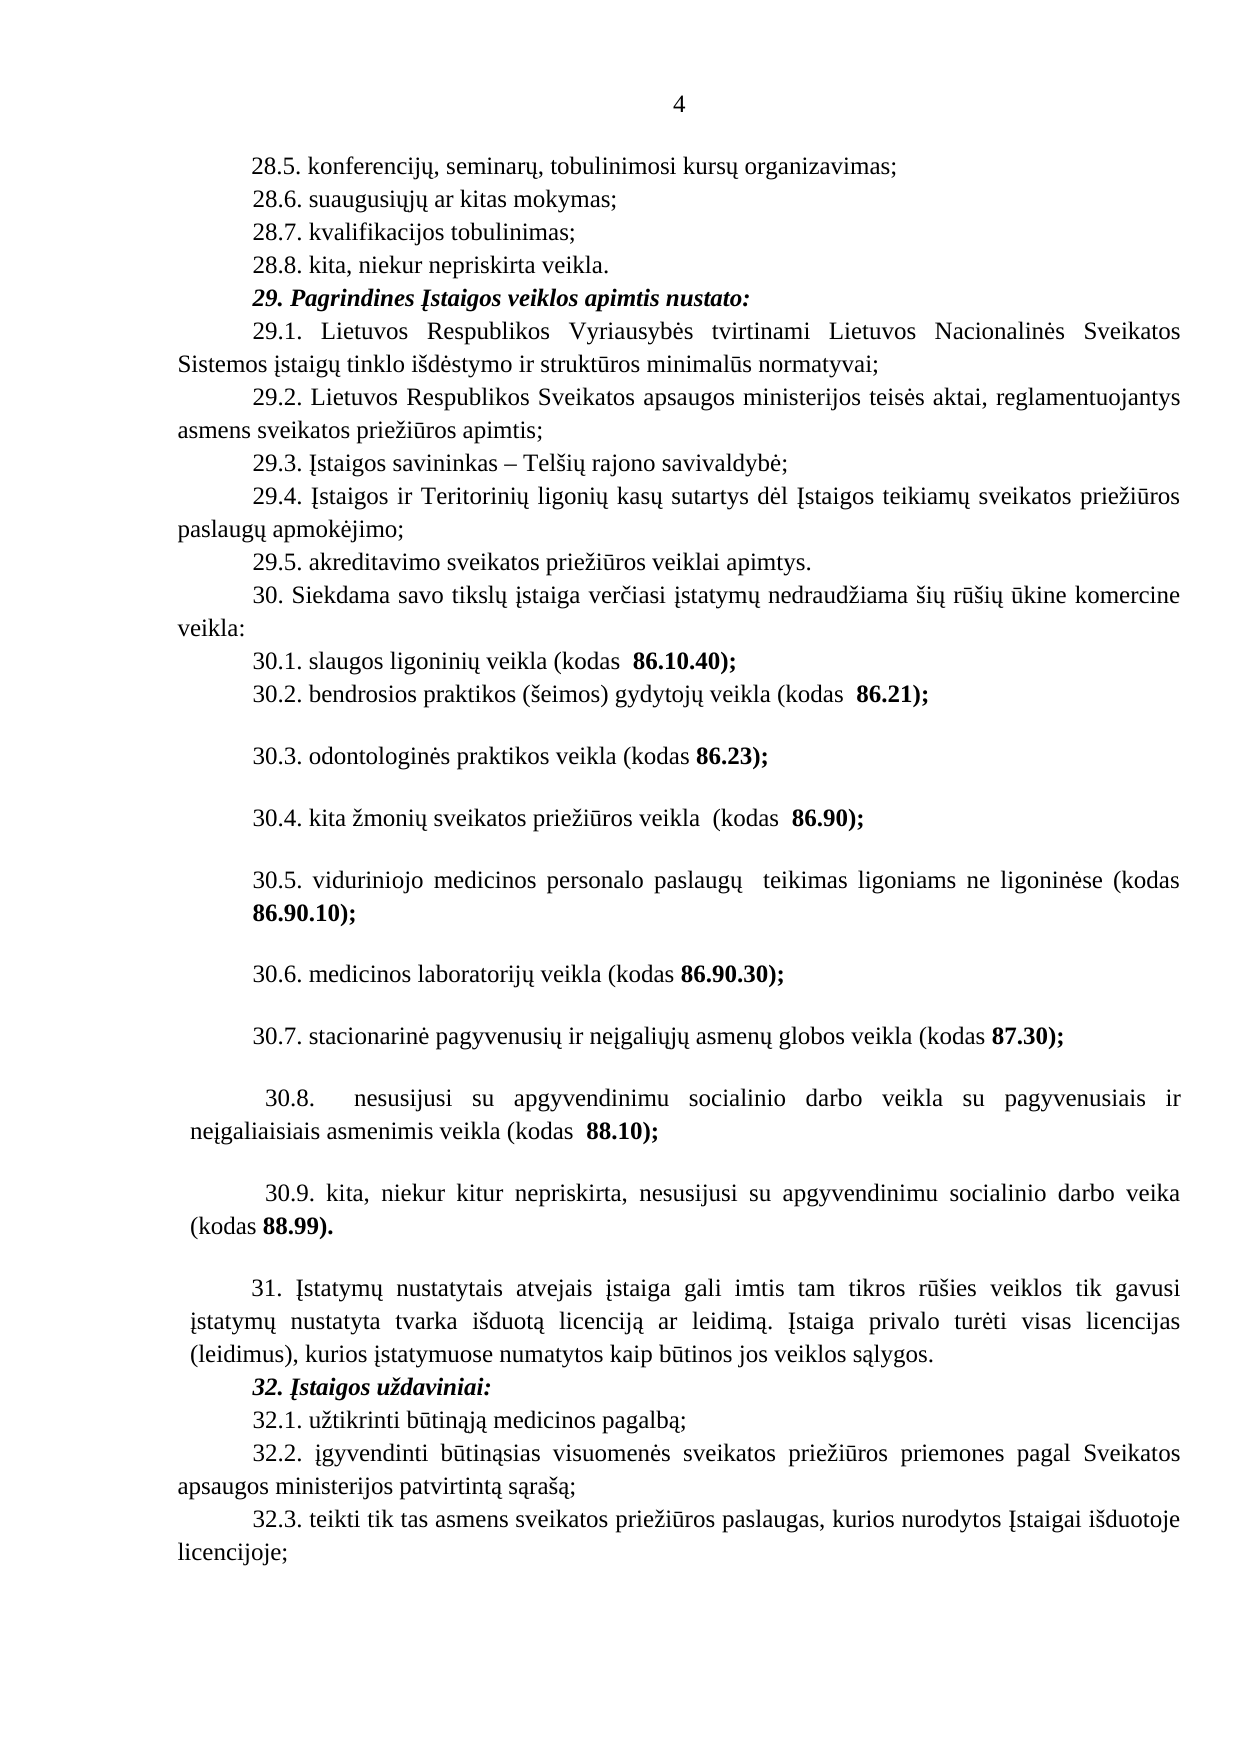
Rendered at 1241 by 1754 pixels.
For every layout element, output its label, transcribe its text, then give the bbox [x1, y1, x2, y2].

text 29. Pagrindines Įstaigos veiklos apimtis nustato: [177, 283, 1181, 312]
text 30.1. slaugos ligoninių veikla (kodas 86.10.40); [177, 646, 1181, 675]
text 30.6. medicinos laboratorijų veikla (kodas 86.90.30); [190, 959, 1181, 988]
text 32.3. teikti tik tas asmens sveikatos priežiūros paslaugas, kurios nurodytos Įstaigai išduotoje licencijoje; [177, 1504, 1181, 1566]
text 28.6. suaugusiųjų ar kitas mokymas; [177, 184, 1181, 213]
text 30. Siekdama savo tikslų įstaiga verčiasi įstatymų nedraudžiama šių rūšių ūkine komercine veikla: [177, 580, 1181, 642]
text 30.3. odontologinės praktikos veikla (kodas 86.23); [190, 741, 1181, 770]
text 28.5. konferencijų, seminarų, tobulinimosi kursų organizavimas; [177, 151, 1181, 180]
text 32. Įstaigos uždaviniai: [177, 1372, 1181, 1401]
text 30.2. bendrosios praktikos (šeimos) gydytojų veikla (kodas 86.21); [177, 679, 1181, 708]
text 30.5. viduriniojo medicinos personalo paslaugų teikimas ligoniams ne ligoninėse (kodas 86.90.10); [252, 865, 1181, 927]
text 29.3. Įstaigos savininkas – Telšių rajono savivaldybė; [177, 448, 1181, 477]
text 29.1. Lietuvos Respublikos Vyriausybės tvirtinami Lietuvos Nacionalinės Sveikatos Sistemos įstaigų tinklo išdėstymo ir struktūros minimalūs normatyvai; [177, 316, 1181, 378]
text 29.5. akreditavimo sveikatos priežiūros veiklai apimtys. [177, 547, 1181, 576]
text 31. Įstatymų nustatytais atvejais įstaiga gali imtis tam tikros rūšies veiklos tik gavusi įstatymų nustatyta tvarka išduotą licenciją ar leidimą. Įstaiga privalo turėti visas licencijas (leidimus), kurios įstatymuose numatytos kaip būtinos jos veiklos sąlygos. [190, 1273, 1181, 1367]
text 30.7. stacionarinė pagyvenusių ir neįgaliųjų asmenų globos veikla (kodas 87.30); [190, 1021, 1181, 1050]
text 28.7. kvalifikacijos tobulinimas; [177, 217, 1181, 246]
text 29.4. Įstaigos ir Teritorinių ligonių kasų sutartys dėl Įstaigos teikiamų sveikatos priežiūros paslaugų apmokėjimo; [177, 481, 1181, 543]
text 32.2. įgyvendinti būtinąsias visuomenės sveikatos priežiūros priemones pagal Sveikatos apsaugos ministerijos patvirtintą sąrašą; [177, 1438, 1181, 1499]
text 30.8. nesusijusi su apgyvendinimu socialinio darbo veikla su pagyvenusiais ir neįgaliaisiais asmenimis veikla (kodas 88.10); [190, 1083, 1181, 1145]
text 28.8. kita, niekur nepriskirta veikla. [177, 250, 1181, 279]
text 30.9. kita, niekur kitur nepriskirta, nesusijusi su apgyvendinimu socialinio darbo veika (kodas 88.99). [190, 1178, 1181, 1240]
text 32.1. užtikrinti būtinąją medicinos pagalbą; [177, 1405, 1181, 1433]
text 30.4. kita žmonių sveikatos priežiūros veikla (kodas 86.90); [190, 803, 1181, 832]
text 29.2. Lietuvos Respublikos Sveikatos apsaugos ministerijos teisės aktai, reglamentuojantys asmens sveikatos priežiūros apimtis; [177, 382, 1181, 444]
